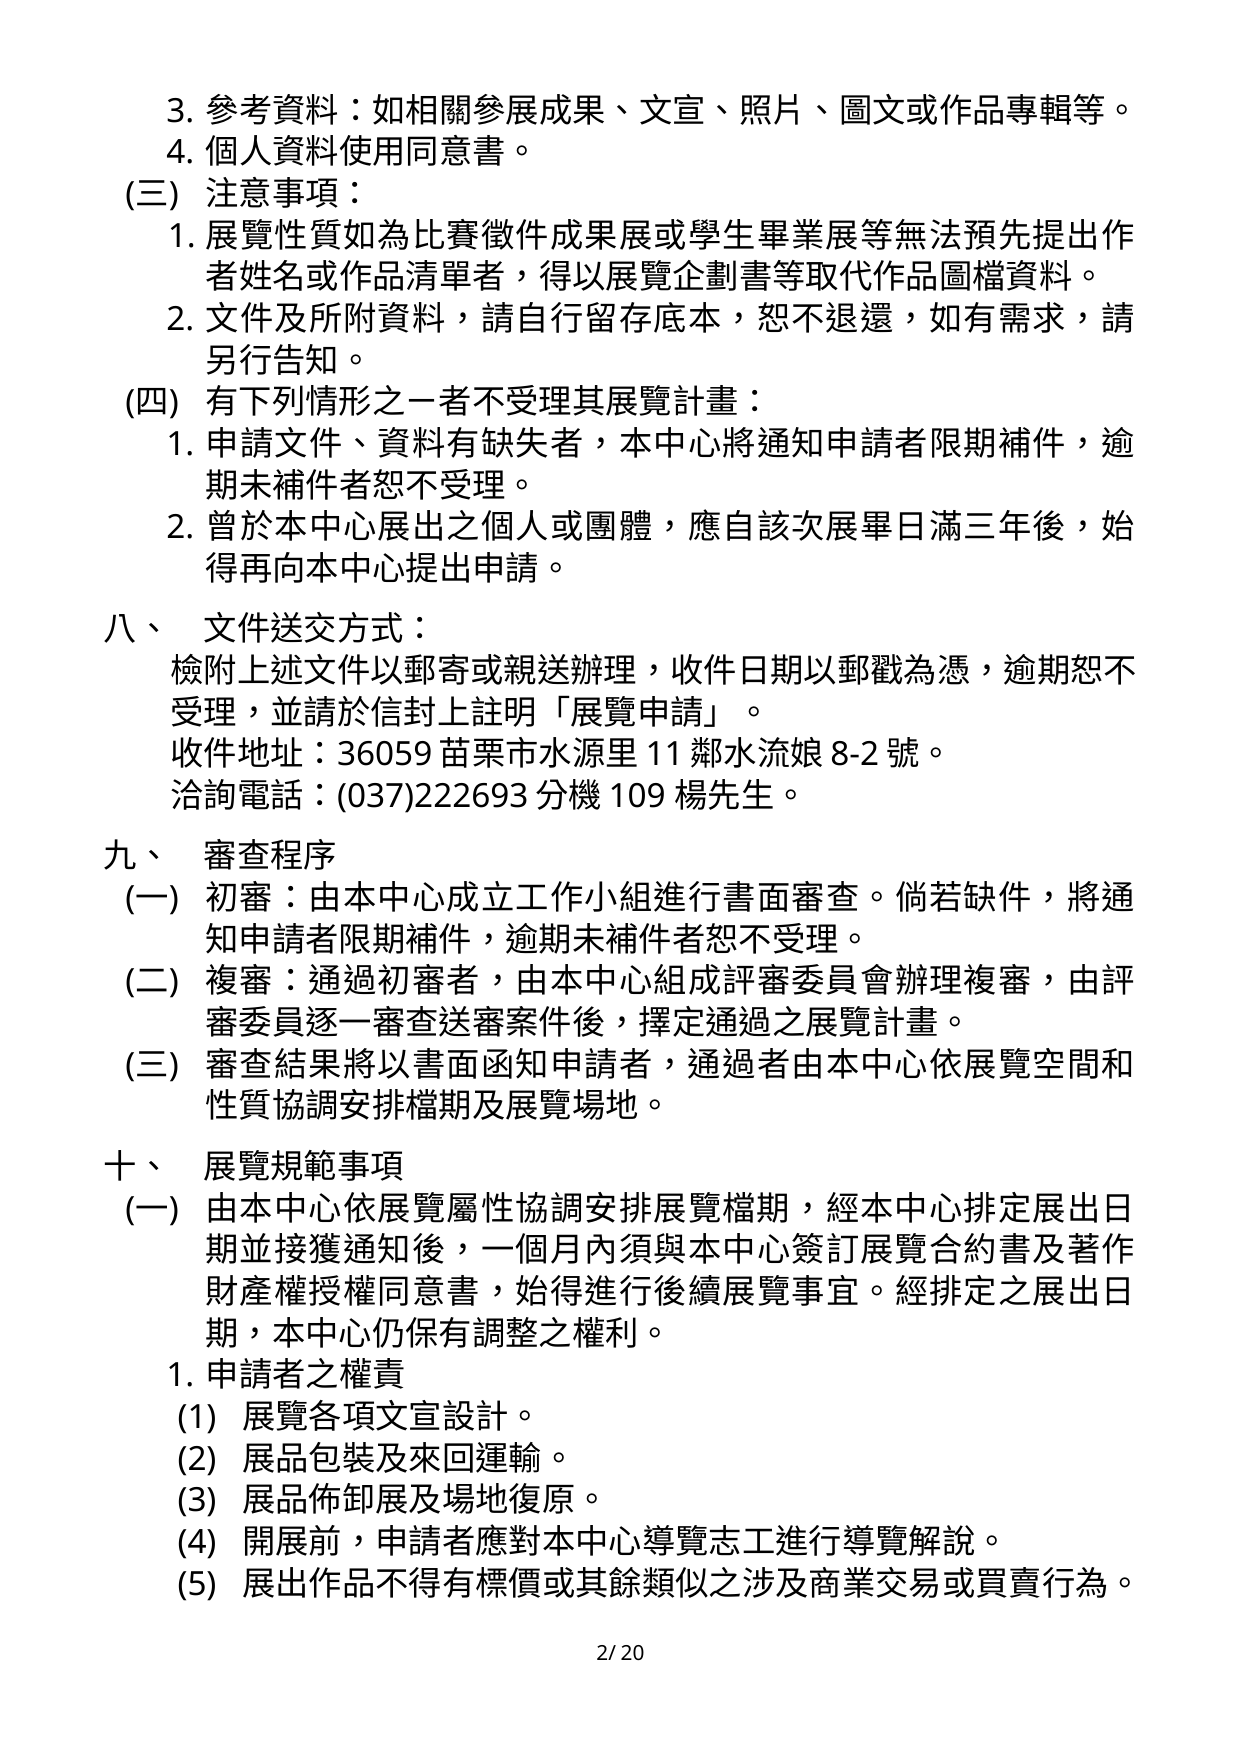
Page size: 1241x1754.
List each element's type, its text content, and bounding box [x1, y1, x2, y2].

list 申請文件、資料有缺失者，本中心將通知申請者限期補件，逾期未補件者恕不受理。 [166, 422, 1137, 505]
list 文件及所附資料，請自行留存底本，恕不退還，如有需求，請另行告知。 [166, 297, 1137, 380]
list 曾於本中心展出之個人或團體，應自該次展畢日滿三年後，始得再向本中心提出申請。 [166, 505, 1137, 589]
list 展覽性質如為比賽徵件成果展或學生畢業展等無法預先提出作者姓名或作品清單者，得以展覽企劃書等取代作品圖檔資料。 [168, 214, 1137, 297]
list 文件送交方式： [103, 607, 1137, 649]
list 展覽規範事項 [103, 1145, 1137, 1187]
text 收件地址：36059苗栗市水源里11鄰水流娘8-2號。 [170, 732, 1137, 774]
text 洽詢電話：(037)222693分機109 楊先生。 [170, 774, 1137, 816]
list 注意事項： [125, 172, 1137, 214]
list 展覽各項文宣設計。 [177, 1395, 1137, 1437]
list 有下列情形之ㄧ者不受理其展覽計畫： [125, 380, 1137, 422]
list 初審：由本中心成立工作小組進行書面審查。倘若缺件，將通知申請者限期補件，逾期未補件者恕不受理。 [125, 876, 1137, 959]
list 審查結果將以書面函知申請者，通過者由本中心依展覽空間和性質協調安排檔期及展覽場地。 [125, 1043, 1137, 1126]
list 申請者之權責 [166, 1353, 1137, 1395]
list 展品包裝及來回運輸。 [177, 1437, 1137, 1478]
list 開展前，申請者應對本中心導覽志工進行導覽解說。 [177, 1520, 1137, 1562]
list 展出作品不得有標價或其餘類似之涉及商業交易或買賣行為。 [177, 1562, 1137, 1603]
list 個人資料使用同意書。 [166, 130, 1137, 172]
list 審查程序 [103, 834, 1137, 876]
list 展品佈卸展及場地復原。 [177, 1478, 1137, 1520]
list 參考資料：如相關參展成果、文宣、照片、圖文或作品專輯等。 [166, 89, 1137, 130]
list 由本中心依展覽屬性協調安排展覽檔期，經本中心排定展出日期並接獲通知後，一個月內須與本中心簽訂展覽合約書及著作財產權授權同意書，始得進行後續展覽事宜。經排定之展出日期，本中心仍保有調整之權利。 [125, 1187, 1137, 1353]
text 檢附上述文件以郵寄或親送辦理，收件日期以郵戳為憑，逾期恕不受理，並請於信封上註明「展覽申請」。 [170, 649, 1137, 732]
list 複審：通過初審者，由本中心組成評審委員會辦理複審，由評審委員逐一審查送審案件後，擇定通過之展覽計畫。 [125, 959, 1137, 1043]
